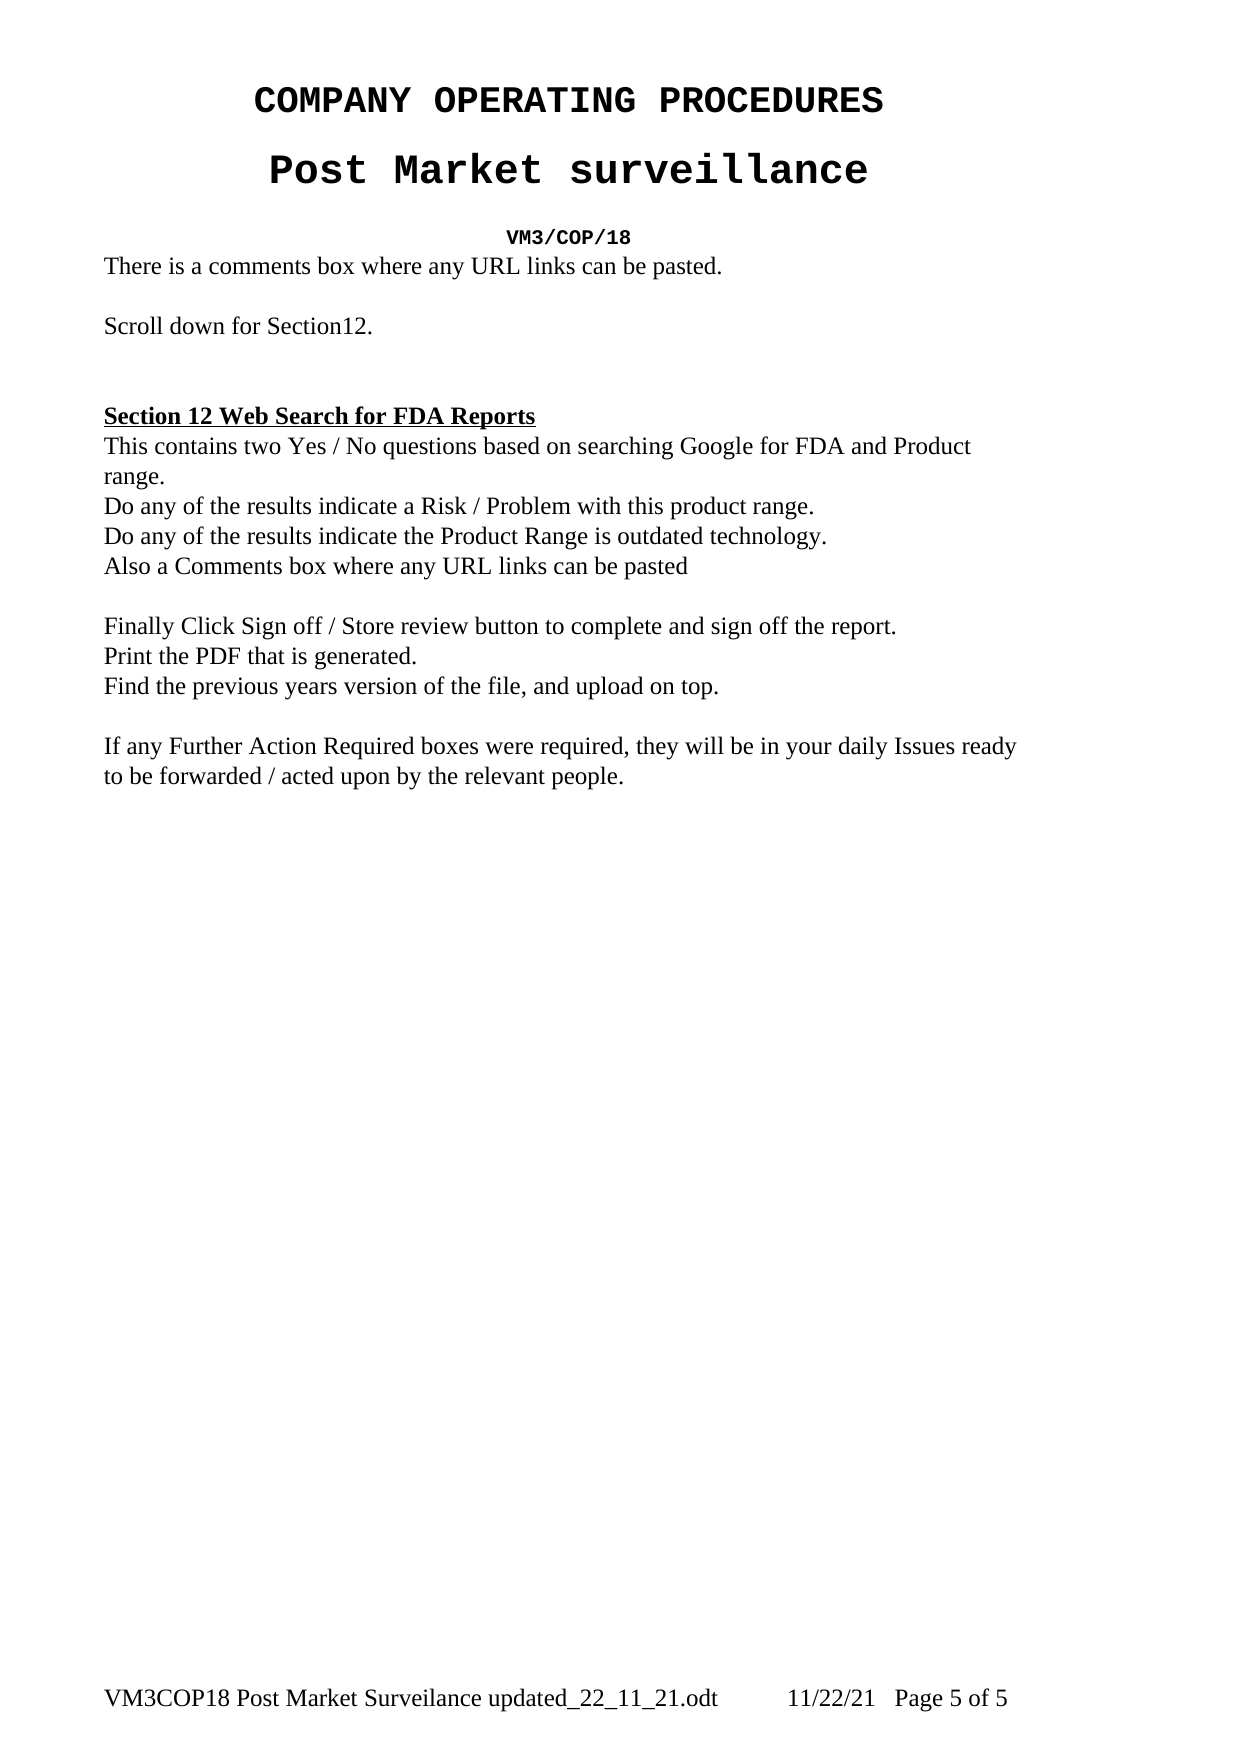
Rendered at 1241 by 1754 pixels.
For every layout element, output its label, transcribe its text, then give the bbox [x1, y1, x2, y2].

text Do any of the results indicate a Risk / Problem with this product range. [103, 490, 1034, 520]
text Find the previous years version of the file, and upload on top. [103, 670, 1034, 700]
text Section 12 Web Search for FDA Reports [103, 400, 1034, 430]
text This contains two Yes / No questions based on searching Google for FDA and Product range. [103, 430, 1034, 490]
text Do any of the results indicate the Product Range is outdated technology. [103, 520, 1034, 550]
text If any Further Action Required boxes were required, they will be in your daily Issues ready to be forwarded / acted upon by the relevant people. [103, 730, 1034, 790]
text There is a comments box where any URL links can be pasted. [103, 250, 1034, 280]
text Also a Comments box where any URL links can be pasted [103, 550, 1034, 580]
text Scroll down for Section12. [103, 310, 1034, 340]
text Finally Click Sign off / Store review button to complete and sign off the report. [103, 610, 1034, 640]
text Print the PDF that is generated. [103, 640, 1034, 670]
